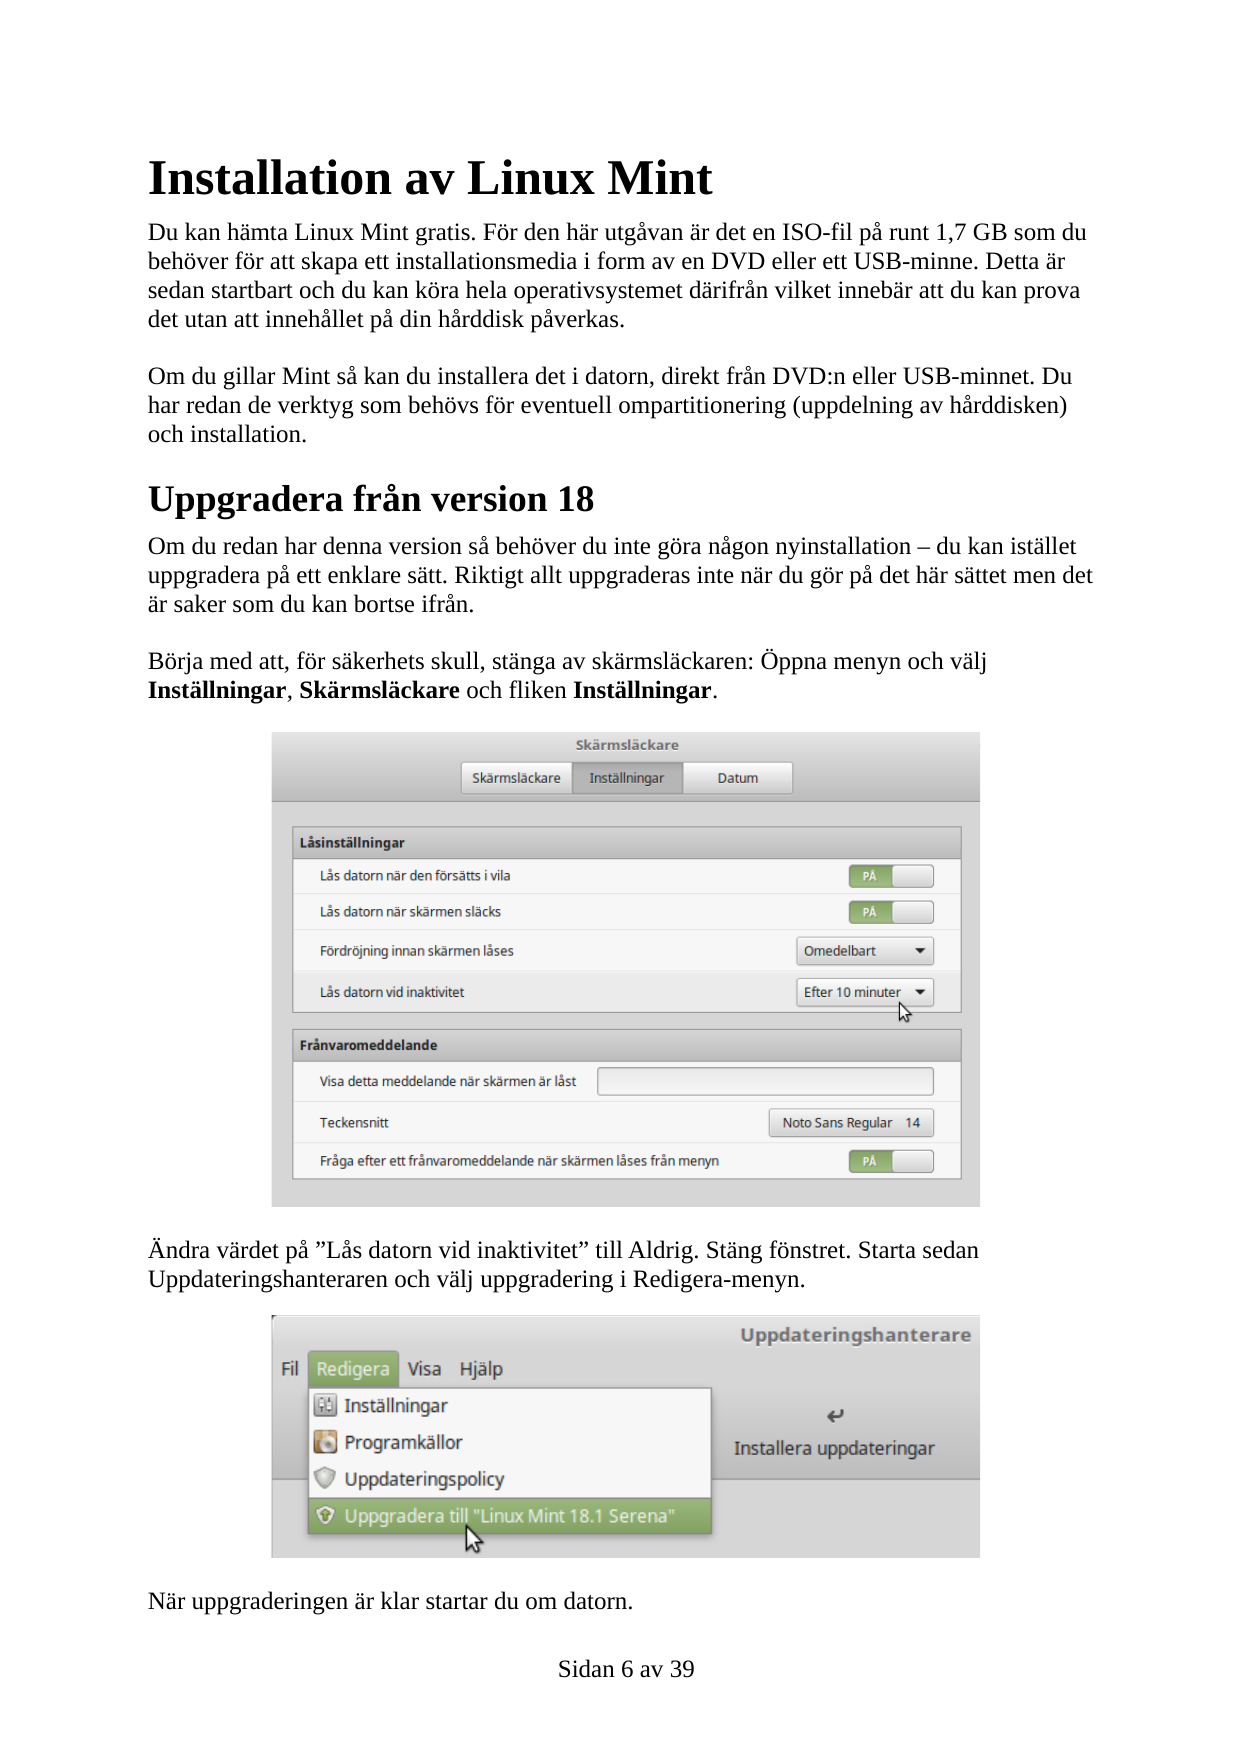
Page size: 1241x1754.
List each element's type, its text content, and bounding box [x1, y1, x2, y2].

text Om du gillar Mint så kan du installera det i datorn, direkt från DVD:n eller USB-minnet. Du har redan de verktyg som behövs för eventuell ompartitionering (uppdelning av hårddisken) och installation. [148, 361, 1104, 447]
picture [271, 1315, 981, 1558]
text Börja med att, för säkerhets skull, stänga av skärmsläckaren: Öppna menyn och välj Inställningar, Skärmsläckare och fliken Inställningar. [148, 646, 1104, 704]
subtitle Installation av Linux Mint [148, 148, 1104, 205]
text När uppgraderingen är klar startar du om datorn. [148, 1586, 1104, 1615]
text Du kan hämta Linux Mint gratis. För den här utgåvan är det en ISO-fil på runt 1,7 GB som du behöver för att skapa ett installationsmedia i form av en DVD eller ett USB-minne. Detta är sedan startbart och du kan köra hela operativsystemet därifrån vilket innebär att du kan prova det utan att innehållet på din hårddisk påverkas. [148, 217, 1104, 332]
picture [271, 732, 981, 1207]
text Om du redan har denna version så behöver du inte göra någon nyinstallation – du kan istället uppgradera på ett enklare sätt. Riktigt allt uppgraderas inte när du gör på det här sättet men det är saker som du kan bortse ifrån. [148, 531, 1104, 618]
subtitle Uppgradera från version 18 [148, 476, 1104, 519]
text Ändra värdet på ”Lås datorn vid inaktivitet” till Aldrig. Stäng fönstret. Starta sedan Uppdateringshanteraren och välj uppgradering i Redigera-menyn. [148, 1236, 1104, 1293]
